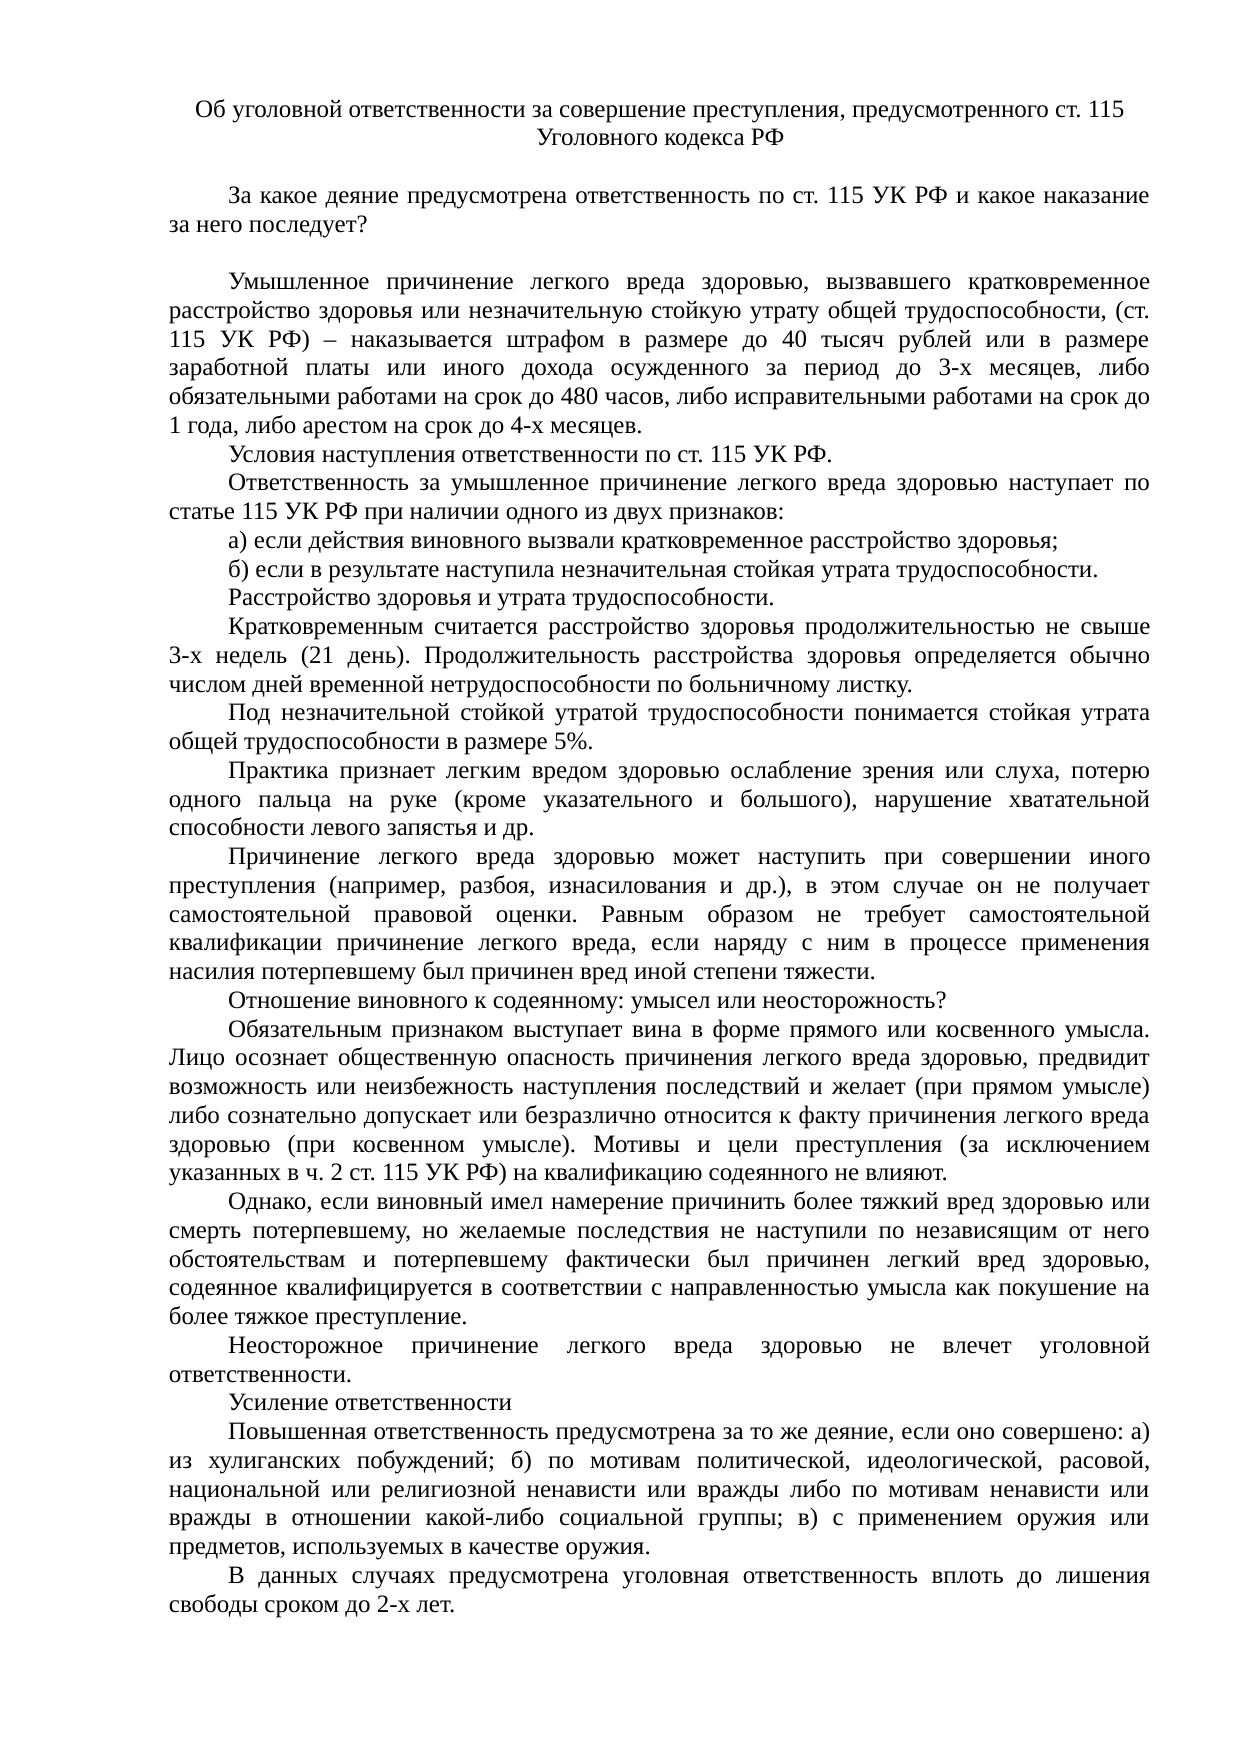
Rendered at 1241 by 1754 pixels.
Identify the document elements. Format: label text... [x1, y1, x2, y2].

text Отношение виновного к содеянному: умысел или неосторожность? [169, 985, 1151, 1014]
text б) если в результате наступила незначительная стойкая утрата трудоспособности. [169, 554, 1151, 582]
text Усиление ответственности [169, 1387, 1151, 1416]
text Неосторожное причинение легкого вреда здоровью не влечет уголовной ответственности. [169, 1330, 1151, 1387]
text В данных случаях предусмотрена уголовная ответственность вплоть до лишения свободы сроком до 2-х лет. [169, 1560, 1151, 1617]
text За какое деяние предусмотрена ответственность по ст. 115 УК РФ и какое наказание за него последует? [169, 180, 1151, 237]
text Кратковременным считается расстройство здоровья продолжительностью не свыше 3-х недель (21 день). Продолжительность расстройства здоровья определяется обычно числом дней временной нетрудоспособности по больничному листку. [169, 611, 1151, 697]
text Об уголовной ответственности за совершение преступления, предусмотренного ст. 115 Уголовного кодекса РФ [169, 94, 1151, 151]
text Однако, если виновный имел намерение причинить более тяжкий вред здоровью или смерть потерпевшему, но желаемые последствия не наступили по независящим от него обстоятельствам и потерпевшему фактически был причинен легкий вред здоровью, содеянное квалифицируется в соответствии с направленностью умысла как покушение на более тяжкое преступление. [169, 1186, 1151, 1330]
text Повышенная ответственность предусмотрена за то же деяние, если оно совершено: а) из хулиганских побуждений; б) по мотивам политической, идеологической, расовой, национальной или религиозной ненависти или вражды либо по мотивам ненависти или вражды в отношении какой-либо социальной группы; в) с применением оружия или предметов, используемых в качестве оружия. [169, 1416, 1151, 1560]
text Обязательным признаком выступает вина в форме прямого или косвенного умысла. Лицо осознает общественную опасность причинения легкого вреда здоровью, предвидит возможность или неизбежность наступления последствий и желает (при прямом умысле) либо сознательно допускает или безразлично относится к факту причинения легкого вреда здоровью (при косвенном умысле). Мотивы и цели преступления (за исключением указанных в ч. 2 ст. 115 УК РФ) на квалификацию содеянного не влияют. [169, 1014, 1151, 1186]
text Умышленное причинение легкого вреда здоровью, вызвавшего кратковременное расстройство здоровья или незначительную стойкую утрату общей трудоспособности, (ст. 115 УК РФ) – наказывается штрафом в размере до 40 тысяч рублей или в размере заработной платы или иного дохода осужденного за период до 3-х месяцев, либо обязательными работами на срок до 480 часов, либо исправительными работами на срок до 1 года, либо арестом на срок до 4-х месяцев. [169, 266, 1151, 439]
text Расстройство здоровья и утрата трудоспособности. [169, 582, 1151, 611]
text а) если действия виновного вызвали кратковременное расстройство здоровья; [169, 525, 1151, 554]
text Практика признает легким вредом здоровью ослабление зрения или слуха, потерю одного пальца на руке (кроме указательного и большого), нарушение хватательной способности левого запястья и др. [169, 755, 1151, 841]
text Под незначительной стойкой утратой трудоспособности понимается стойкая утрата общей трудоспособности в размере 5%. [169, 697, 1151, 755]
text Условия наступления ответственности по ст. 115 УК РФ. [169, 439, 1151, 467]
text Ответственность за умышленное причинение легкого вреда здоровью наступает по статье 115 УК РФ при наличии одного из двух признаков: [169, 467, 1151, 525]
text Причинение легкого вреда здоровью может наступить при совершении иного преступления (например, разбоя, изнасилования и др.), в этом случае он не получает самостоятельной правовой оценки. Равным образом не требует самостоятельной квалификации причинение легкого вреда, если наряду с ним в процессе применения насилия потерпевшему был причинен вред иной степени тяжести. [169, 841, 1151, 985]
